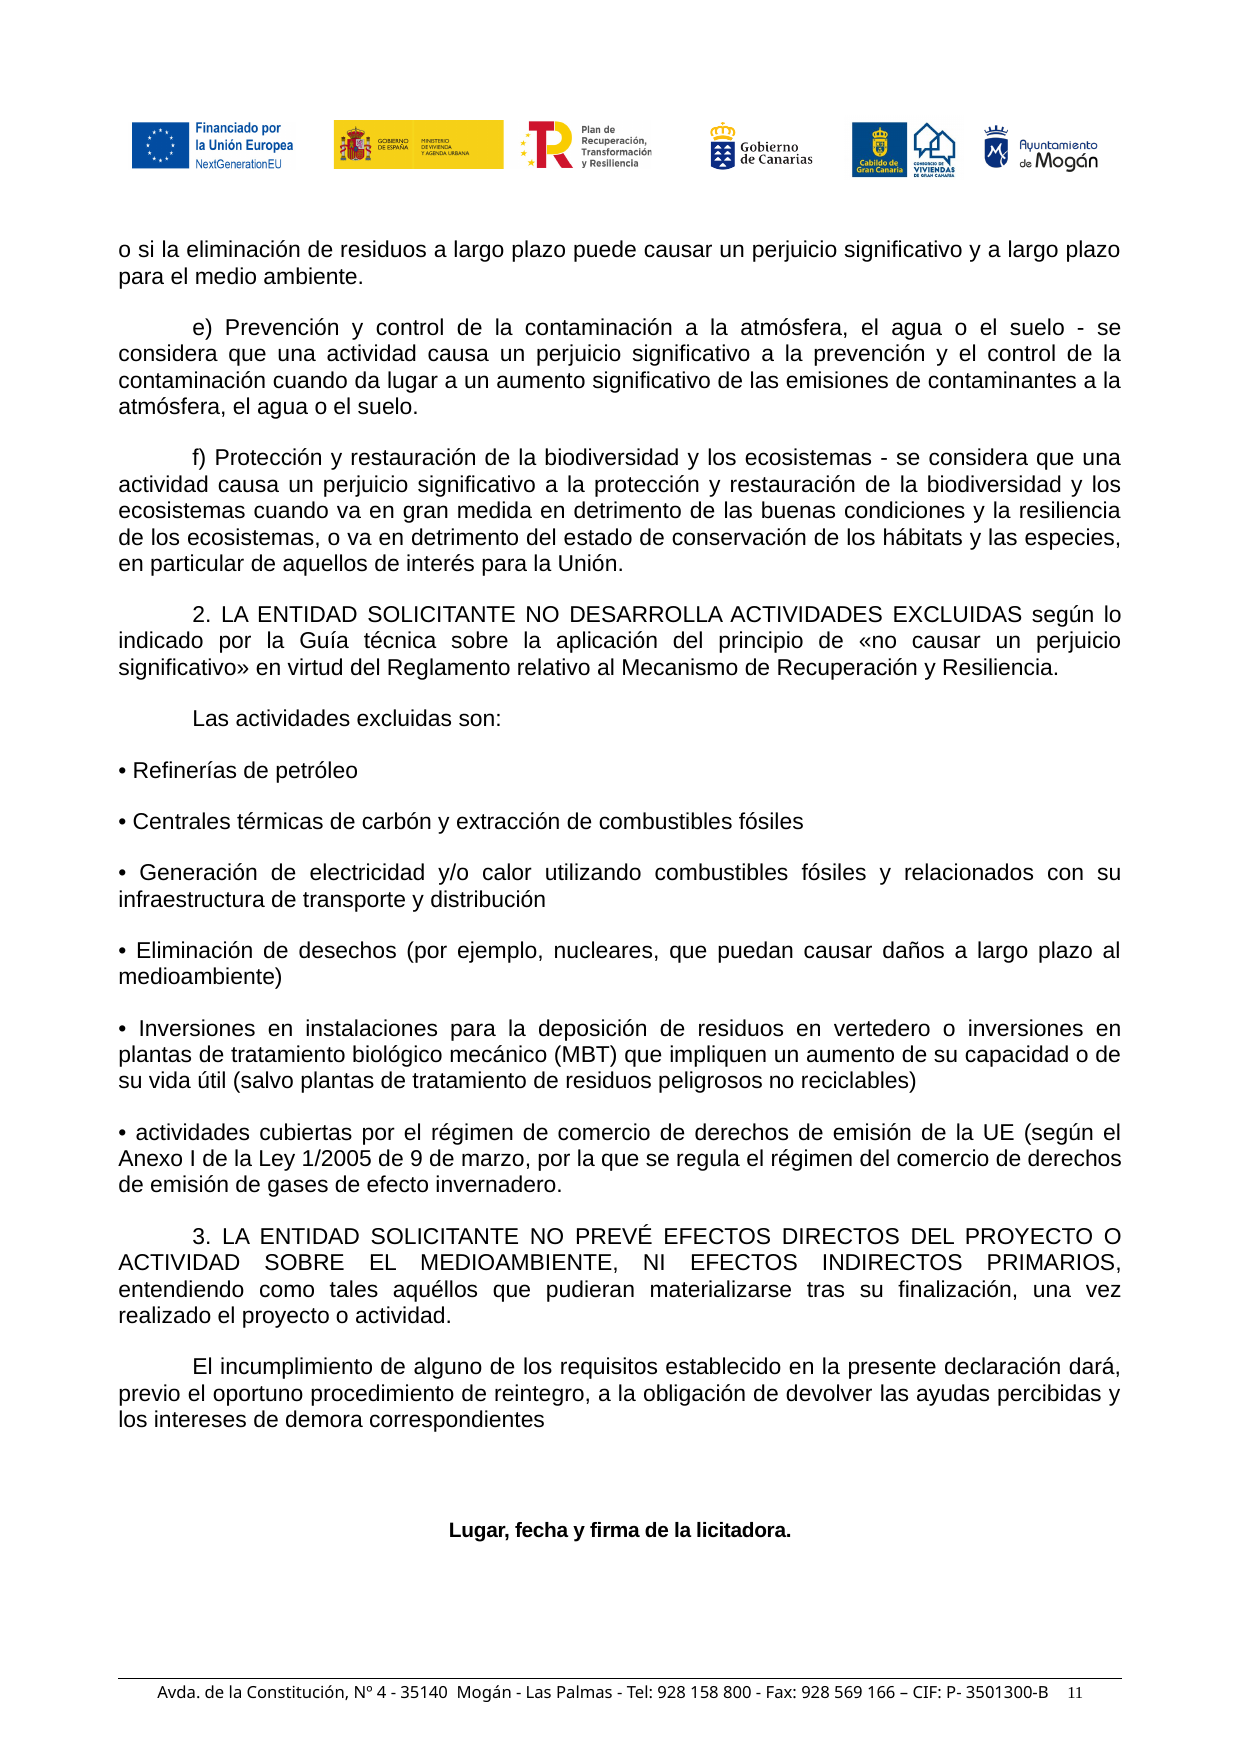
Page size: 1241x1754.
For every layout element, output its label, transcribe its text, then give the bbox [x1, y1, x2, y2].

picture [710, 122, 813, 170]
picture [977, 114, 1106, 181]
picture [256, 122, 296, 170]
text • Refinerías de petróleo [118, 757, 1122, 783]
text • actividades cubiertas por el régimen de comercio de derechos de emisión de la UE (según el Anexo I de la Ley 1/2005 de 9 de marzo, por la que se regula el régimen del comercio de derechos de emisión de gases de efecto invernadero. [118, 1119, 1122, 1198]
text Lugar, fecha y firma de la licitadora. [118, 1518, 1122, 1542]
text Las actividades excluidas son: [118, 705, 1122, 732]
text f) Protección y restauración de la biodiversidad y los ecosistemas - se considera que una actividad causa un perjuicio significativo a la protección y restauración de la biodiversidad y los ecosistemas cuando va en gran medida en detrimento de las buenas condiciones y la resiliencia de los ecosistemas, o va en detrimento del estado de conservación de los hábitats y las especies, en particular de aquellos de interés para la Unión. [118, 444, 1122, 576]
text 3. LA ENTIDAD SOLICITANTE NO PREVÉ EFECTOS DIRECTOS DEL PROYECTO O ACTIVIDAD SOBRE EL MEDIOAMBIENTE, NI EFECTOS INDIRECTOS PRIMARIOS, entendiendo como tales aquéllos que pudieran materializarse tras su finalización, una vez realizado el proyecto o actividad. [118, 1223, 1122, 1328]
text o si la eliminación de residuos a largo plazo puede causar un perjuicio significativo y a largo plazo para el medio ambiente. [118, 236, 1122, 289]
text e) Prevención y control de la contaminación a la atmósfera, el agua o el suelo - se considera que una actividad causa un perjuicio significativo a la prevención y el control de la contaminación cuando da lugar a un aumento significativo de las emisiones de contaminantes a la atmósfera, el agua o el suelo. [118, 314, 1122, 419]
text • Inversiones en instalaciones para la deposición de residuos en vertedero o inversiones en plantas de tratamiento biológico mecánico (MBT) que impliquen un aumento de su capacidad o de su vida útil (salvo plantas de tratamiento de residuos peligrosos no reciclables) [118, 1015, 1122, 1094]
text • Centrales térmicas de carbón y extracción de combustibles fósiles [118, 808, 1122, 834]
text • Eliminación de desechos (por ejemplo, nucleares, que puedan causar daños a largo plazo al medioambiente) [118, 937, 1122, 990]
text • Generación de electricidad y/o calor utilizando combustibles fósiles y relacionados con su infraestructura de transporte y distribución [118, 859, 1122, 912]
text El incumplimiento de alguno de los requisitos establecido en la presente declaración dará, previo el oportuno procedimiento de reintegro, a la obligación de devolver las ayudas percibidas y los intereses de demora correspondientes [118, 1353, 1122, 1432]
text 2. LA ENTIDAD SOLICITANTE NO DESARROLLA ACTIVIDADES EXCLUIDAS según lo indicado por la Guía técnica sobre la aplicación del principio de «no causar un perjuicio significativo» en virtud del Reglamento relativo al Mecanismo de Recuperación y Resiliencia. [118, 601, 1122, 680]
picture [843, 115, 964, 180]
